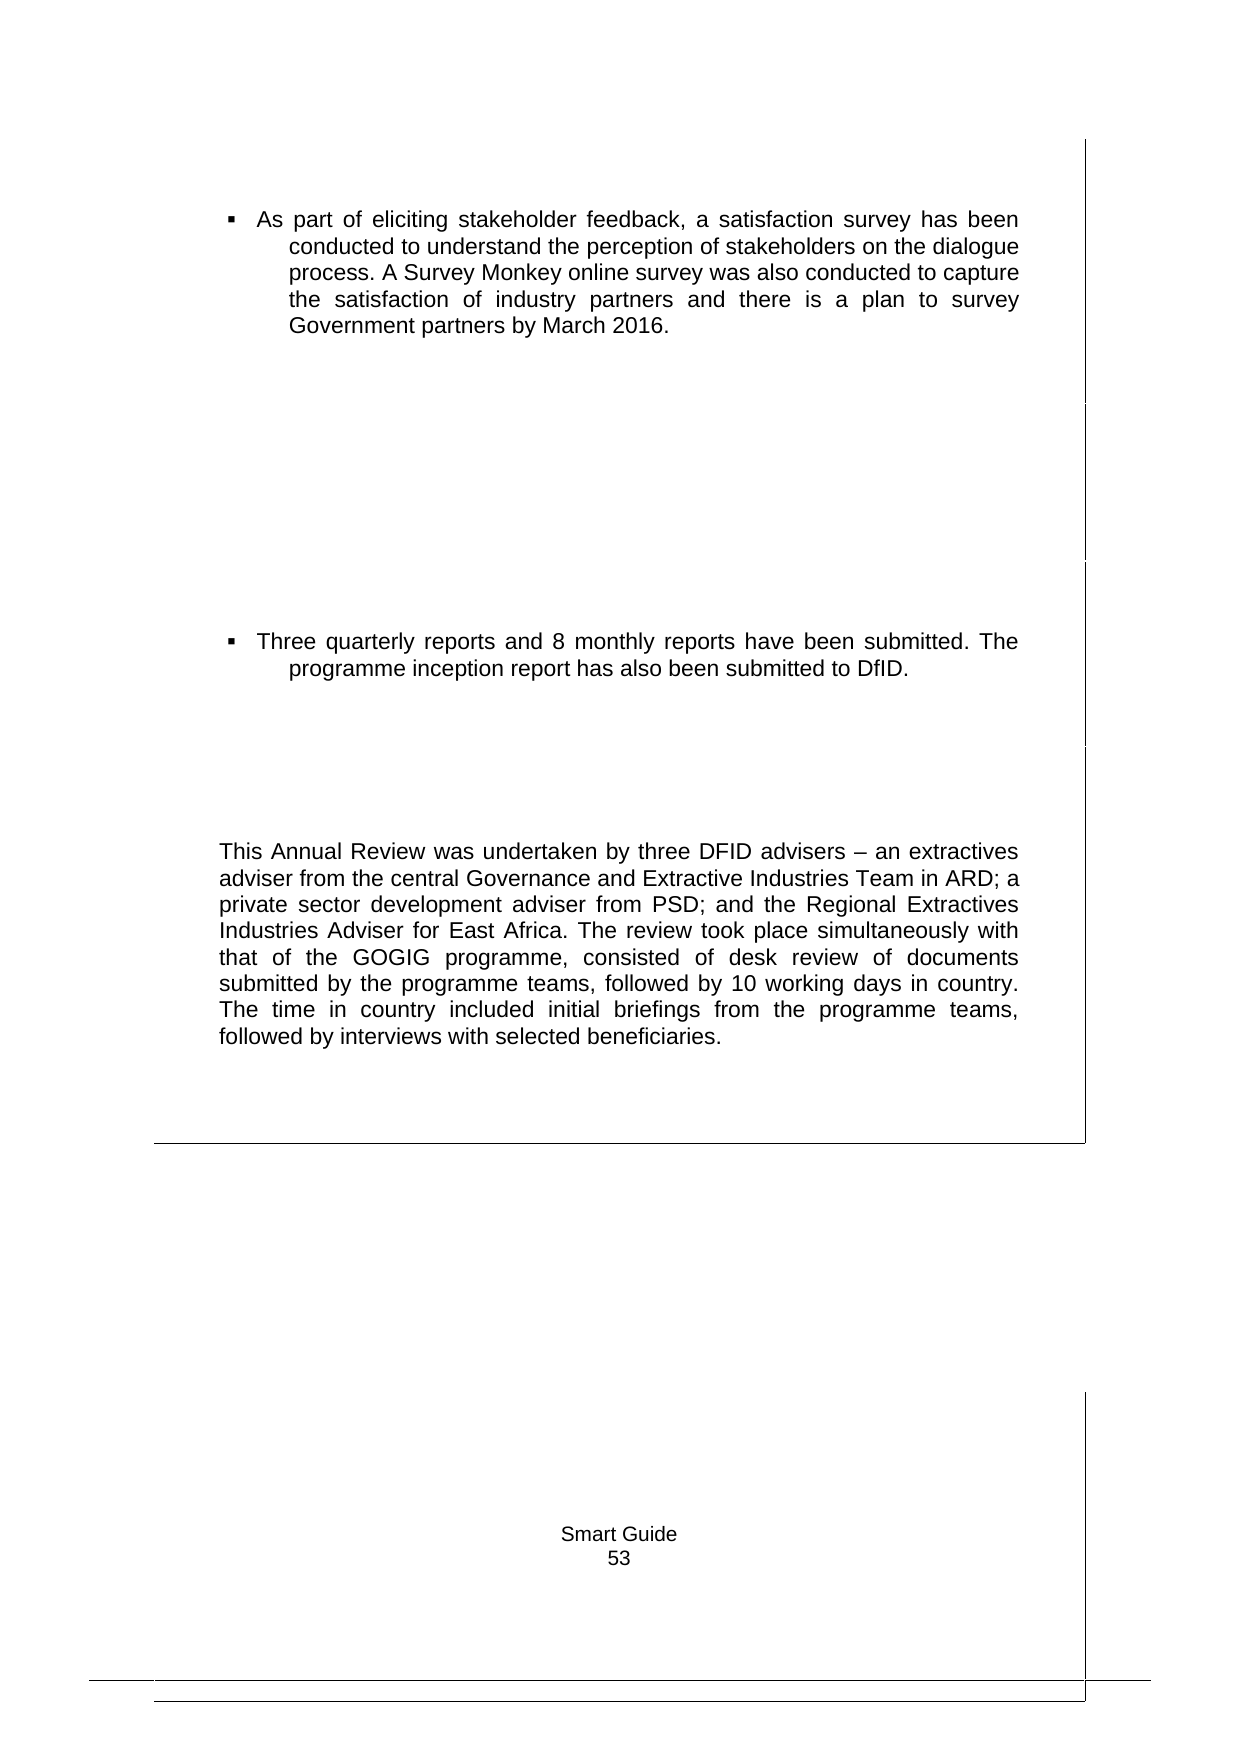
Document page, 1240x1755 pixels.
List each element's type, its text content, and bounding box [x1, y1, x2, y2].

list As part of eliciting stakeholder feedback, a satisfaction survey has been conducted to understand the perception of stakeholders on the dialogue process. A Survey Monkey online survey was also conducted to capture the satisfaction of industry partners and there is a plan to survey Government partners by March 2016. [163, 140, 1084, 403]
text This Annual Review was undertaken by three DFID advisers – an extractives adviser from the central Governance and Extractive Industries Team in ARD; a private sector development adviser from PSD; and the Regional Extractives Industries Adviser for East Africa. The review took place simultaneously with that of the GOGIG programme, consisted of desk review of documents submitted by the programme teams, followed by 10 working days in country. The time in country included initial briefings from the programme teams, followed by interviews with selected beneficiaries. [155, 773, 1084, 1049]
list Three quarterly reports and 8 monthly reports have been submitted. The programme inception report has also been submitted to DfID. [163, 562, 1084, 746]
